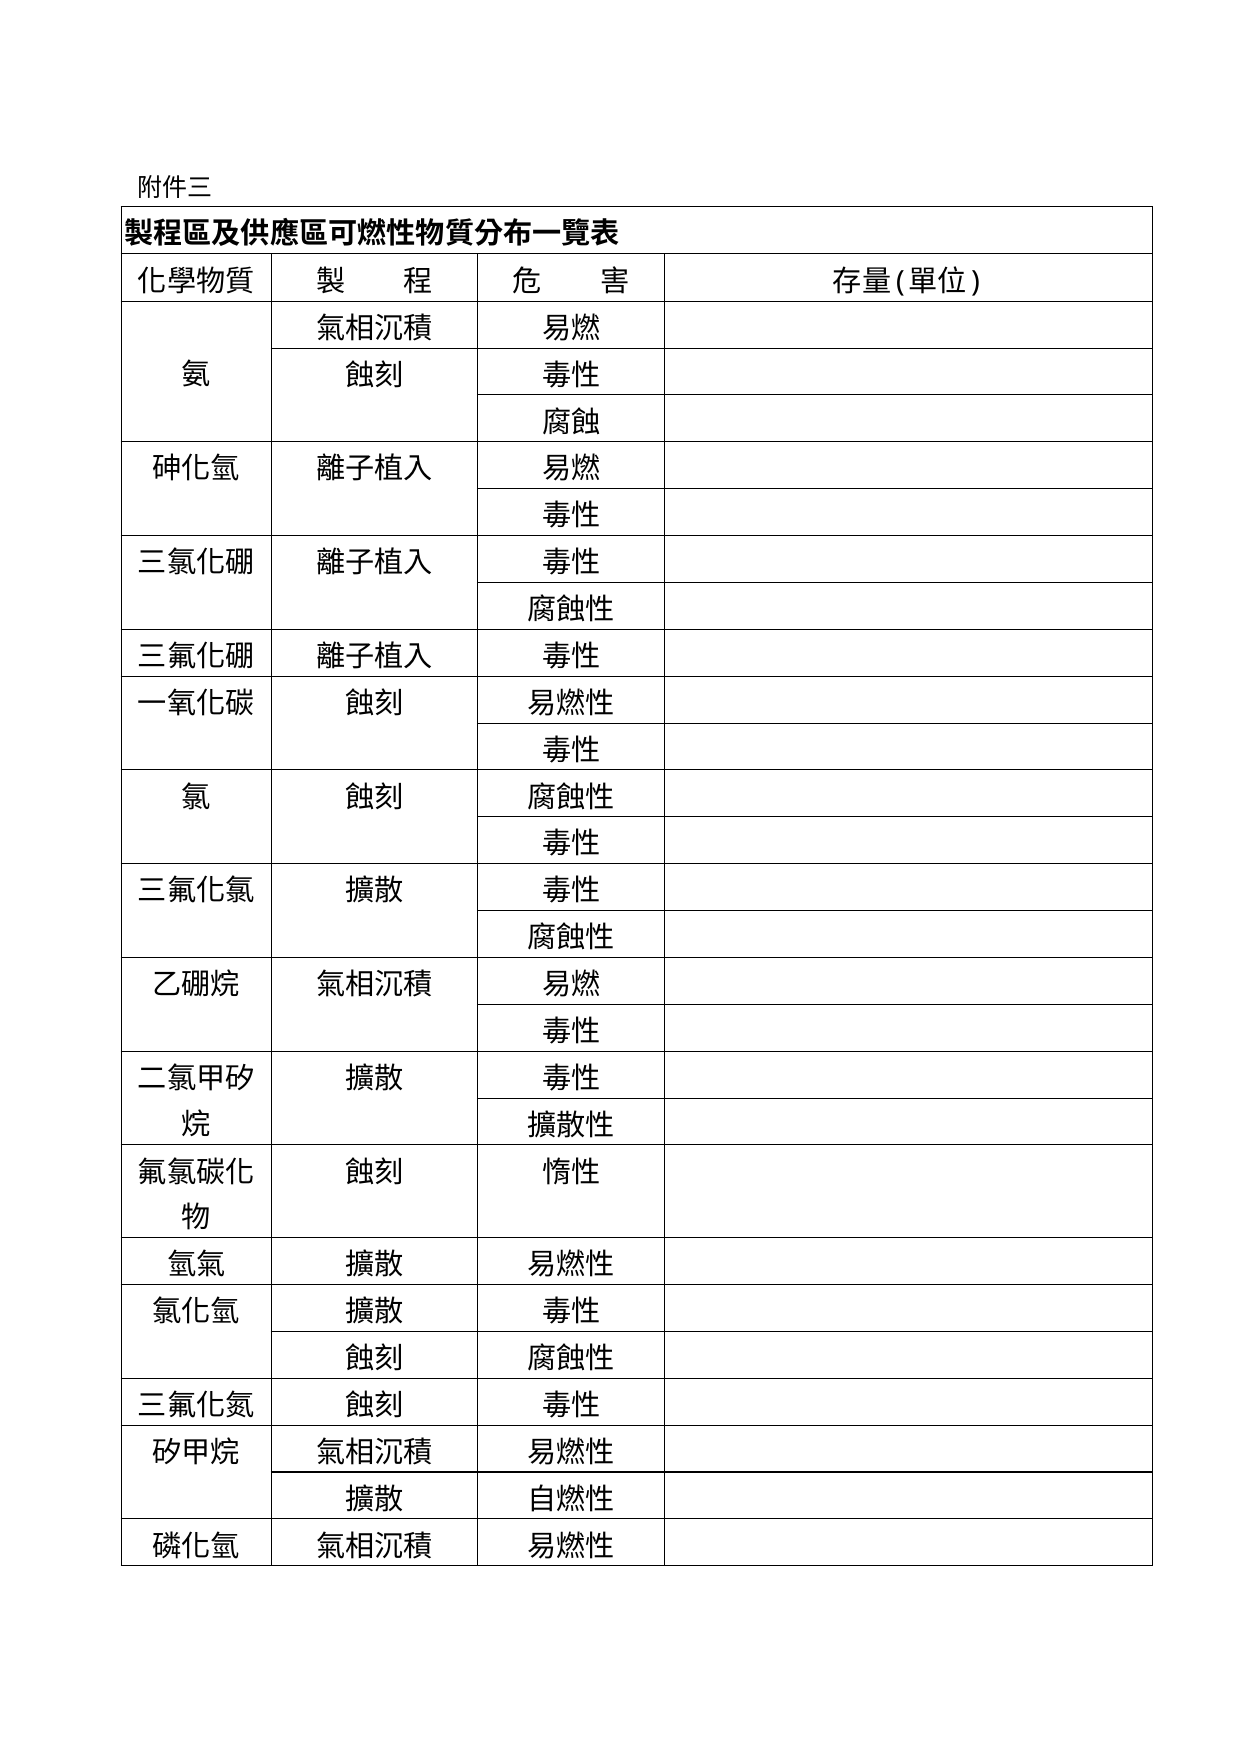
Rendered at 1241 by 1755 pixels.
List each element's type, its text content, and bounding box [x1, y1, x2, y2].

table_cell [665, 911, 1152, 957]
table_cell [665, 1332, 1152, 1378]
table_cell 氫氣 [122, 1238, 271, 1284]
table_cell 氟氯碳化物 [122, 1145, 271, 1237]
table_cell 腐蝕性 [478, 911, 664, 957]
table_cell 一氧化碳 [122, 677, 271, 769]
table_cell [665, 349, 1152, 394]
table_cell [665, 1005, 1152, 1051]
table_cell [665, 395, 1152, 441]
text 附件三 [137, 160, 1144, 206]
table_cell [665, 442, 1152, 488]
table_cell 毒性 [478, 630, 664, 676]
table_cell 危 害 [478, 254, 664, 301]
table_cell [665, 1519, 1152, 1565]
table_header 製程區及供應區可燃性物質分布一覽表 [122, 207, 1152, 253]
table_cell 易燃 [478, 442, 664, 488]
table_cell 易燃性 [478, 1238, 664, 1284]
table_cell 三氟化氯 [122, 864, 271, 957]
table_cell 毒性 [478, 536, 664, 582]
table_cell 三氯化硼 [122, 536, 271, 629]
table_cell 離子植入 [272, 630, 477, 676]
table_cell 氣相沉積 [272, 958, 477, 1051]
table_cell [665, 864, 1152, 910]
table_cell 製 程 [272, 254, 477, 301]
table_cell 矽甲烷 [122, 1426, 271, 1518]
table_cell [665, 583, 1152, 629]
table_cell [665, 817, 1152, 863]
table_cell 氯化氫 [122, 1285, 271, 1378]
table_cell 擴散 [272, 864, 477, 957]
table_cell 毒性 [478, 1285, 664, 1331]
table_cell 擴散 [272, 1473, 477, 1518]
table_cell 擴散性 [478, 1099, 664, 1144]
table_cell [665, 630, 1152, 676]
table_cell 氣相沉積 [272, 1426, 477, 1471]
table_cell 腐蝕 [478, 395, 664, 441]
table_cell 腐蝕性 [478, 1332, 664, 1378]
table_cell [665, 770, 1152, 816]
table_cell 蝕刻 [272, 677, 477, 769]
table_cell 乙硼烷 [122, 958, 271, 1051]
table_cell 易燃 [478, 958, 664, 1004]
table_cell 毒性 [478, 1005, 664, 1051]
table_cell [665, 677, 1152, 722]
table_cell 三氟化硼 [122, 630, 271, 676]
table_cell [665, 1052, 1152, 1097]
table_cell 存量(單位) [665, 254, 1152, 301]
table_cell [665, 536, 1152, 582]
table_cell [665, 1426, 1152, 1471]
table_cell 擴散 [272, 1238, 477, 1284]
table_cell 砷化氫 [122, 442, 271, 535]
table_cell 二氯甲矽烷 [122, 1052, 271, 1144]
table_cell 毒性 [478, 489, 664, 535]
table_cell [665, 724, 1152, 769]
table_cell 腐蝕性 [478, 583, 664, 629]
table_cell 自燃性 [478, 1473, 664, 1518]
table_cell [665, 1099, 1152, 1144]
table_cell 離子植入 [272, 536, 477, 629]
table_cell 易燃性 [478, 1426, 664, 1471]
table_cell 蝕刻 [272, 770, 477, 863]
table_cell 毒性 [478, 1379, 664, 1424]
table_cell 毒性 [478, 1052, 664, 1097]
table_cell 蝕刻 [272, 1145, 477, 1237]
table_cell [665, 1473, 1152, 1518]
table_cell 易燃性 [478, 677, 664, 722]
table_cell [665, 1285, 1152, 1331]
table_cell 化學物質 [122, 254, 271, 301]
table_cell [665, 1379, 1152, 1424]
table_cell 毒性 [478, 724, 664, 769]
table_cell 毒性 [478, 864, 664, 910]
table_cell 擴散 [272, 1285, 477, 1331]
table_cell 氯 [122, 770, 271, 863]
table_cell 蝕刻 [272, 349, 477, 441]
table_cell 磷化氫 [122, 1519, 271, 1565]
table_cell 惰性 [478, 1145, 664, 1237]
table_cell 氨 [122, 302, 271, 441]
table_cell 氣相沉積 [272, 302, 477, 347]
table_cell [665, 958, 1152, 1004]
table_cell [665, 302, 1152, 347]
table_cell 易燃性 [478, 1519, 664, 1565]
table_cell 擴散 [272, 1052, 477, 1144]
table_cell 蝕刻 [272, 1379, 477, 1424]
table_cell 離子植入 [272, 442, 477, 535]
table_cell [665, 1238, 1152, 1284]
table_cell 三氟化氮 [122, 1379, 271, 1424]
table_cell 易燃 [478, 302, 664, 347]
table_cell 毒性 [478, 349, 664, 394]
table_cell [665, 1145, 1152, 1237]
table_cell 蝕刻 [272, 1332, 477, 1378]
table_cell [665, 489, 1152, 535]
table_cell 腐蝕性 [478, 770, 664, 816]
table_cell 氣相沉積 [272, 1519, 477, 1565]
table_cell 毒性 [478, 817, 664, 863]
